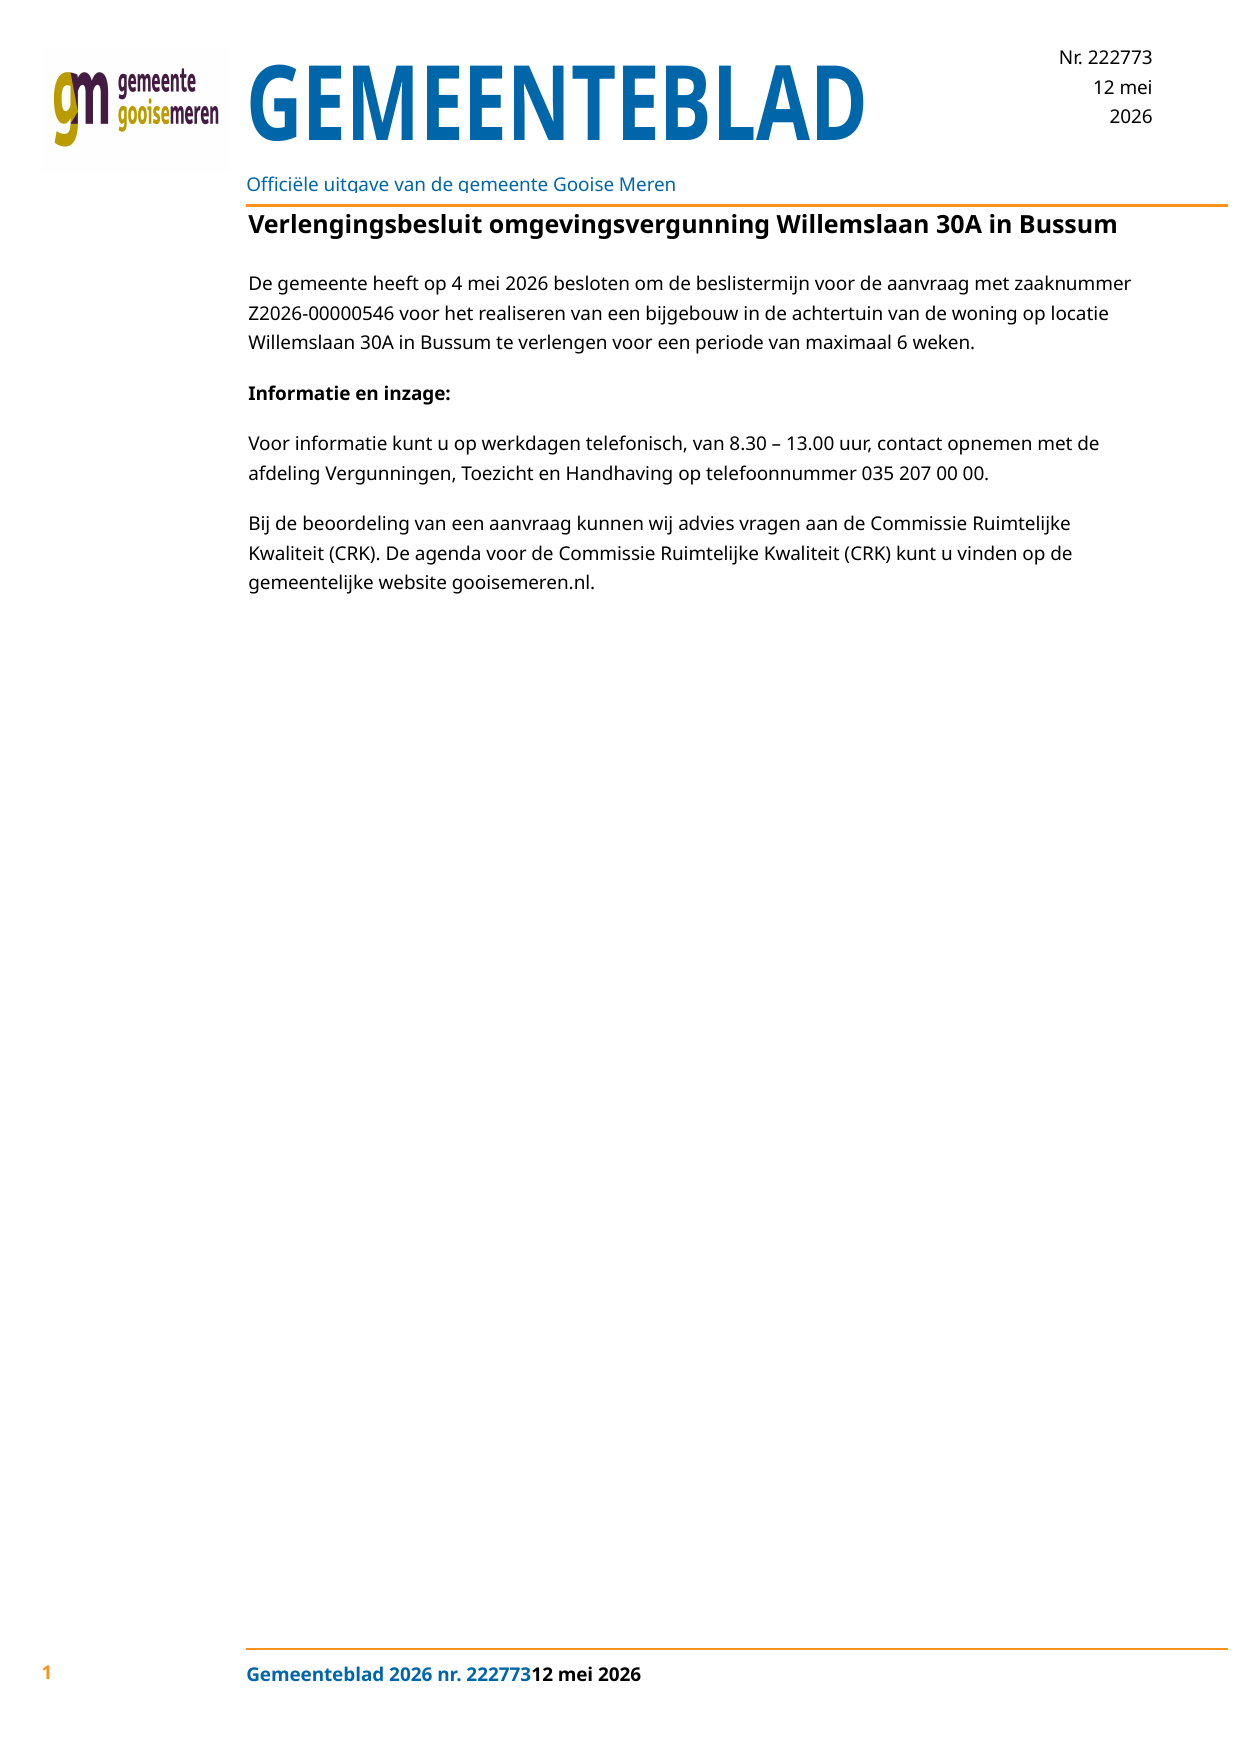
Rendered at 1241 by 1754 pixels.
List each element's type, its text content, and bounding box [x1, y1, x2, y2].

text Informatie en inzage: [248, 380, 1152, 406]
picture [41, 47, 231, 172]
text Verlengingsbesluit omgevingsvergunning Willemslaan 30A in Bussum [248, 207, 1152, 241]
text Voor informatie kunt u op werkdagen telefonisch, van 8.30 – 13.00 uur, contact opnemen met de afdeling Vergunningen, Toezicht en Handhaving op telefoonnummer 035 207 00 00. [248, 430, 1152, 486]
text De gemeente heeft op 4 mei 2026 besloten om de beslistermijn voor de aanvraag met zaaknummer Z2026-00000546 voor het realiseren van een bijgebouw in de achtertuin van de woning op locatie Willemslaan 30A in Bussum te verlengen voor een periode van maximaal 6 weken. [248, 270, 1152, 355]
text Bij de beoordeling van een aanvraag kunnen wij advies vragen aan de Commissie Ruimtelijke Kwaliteit (CRK). De agenda voor de Commissie Ruimtelijke Kwaliteit (CRK) kunt u vinden op de gemeentelijke website gooisemeren.nl. [248, 510, 1152, 595]
